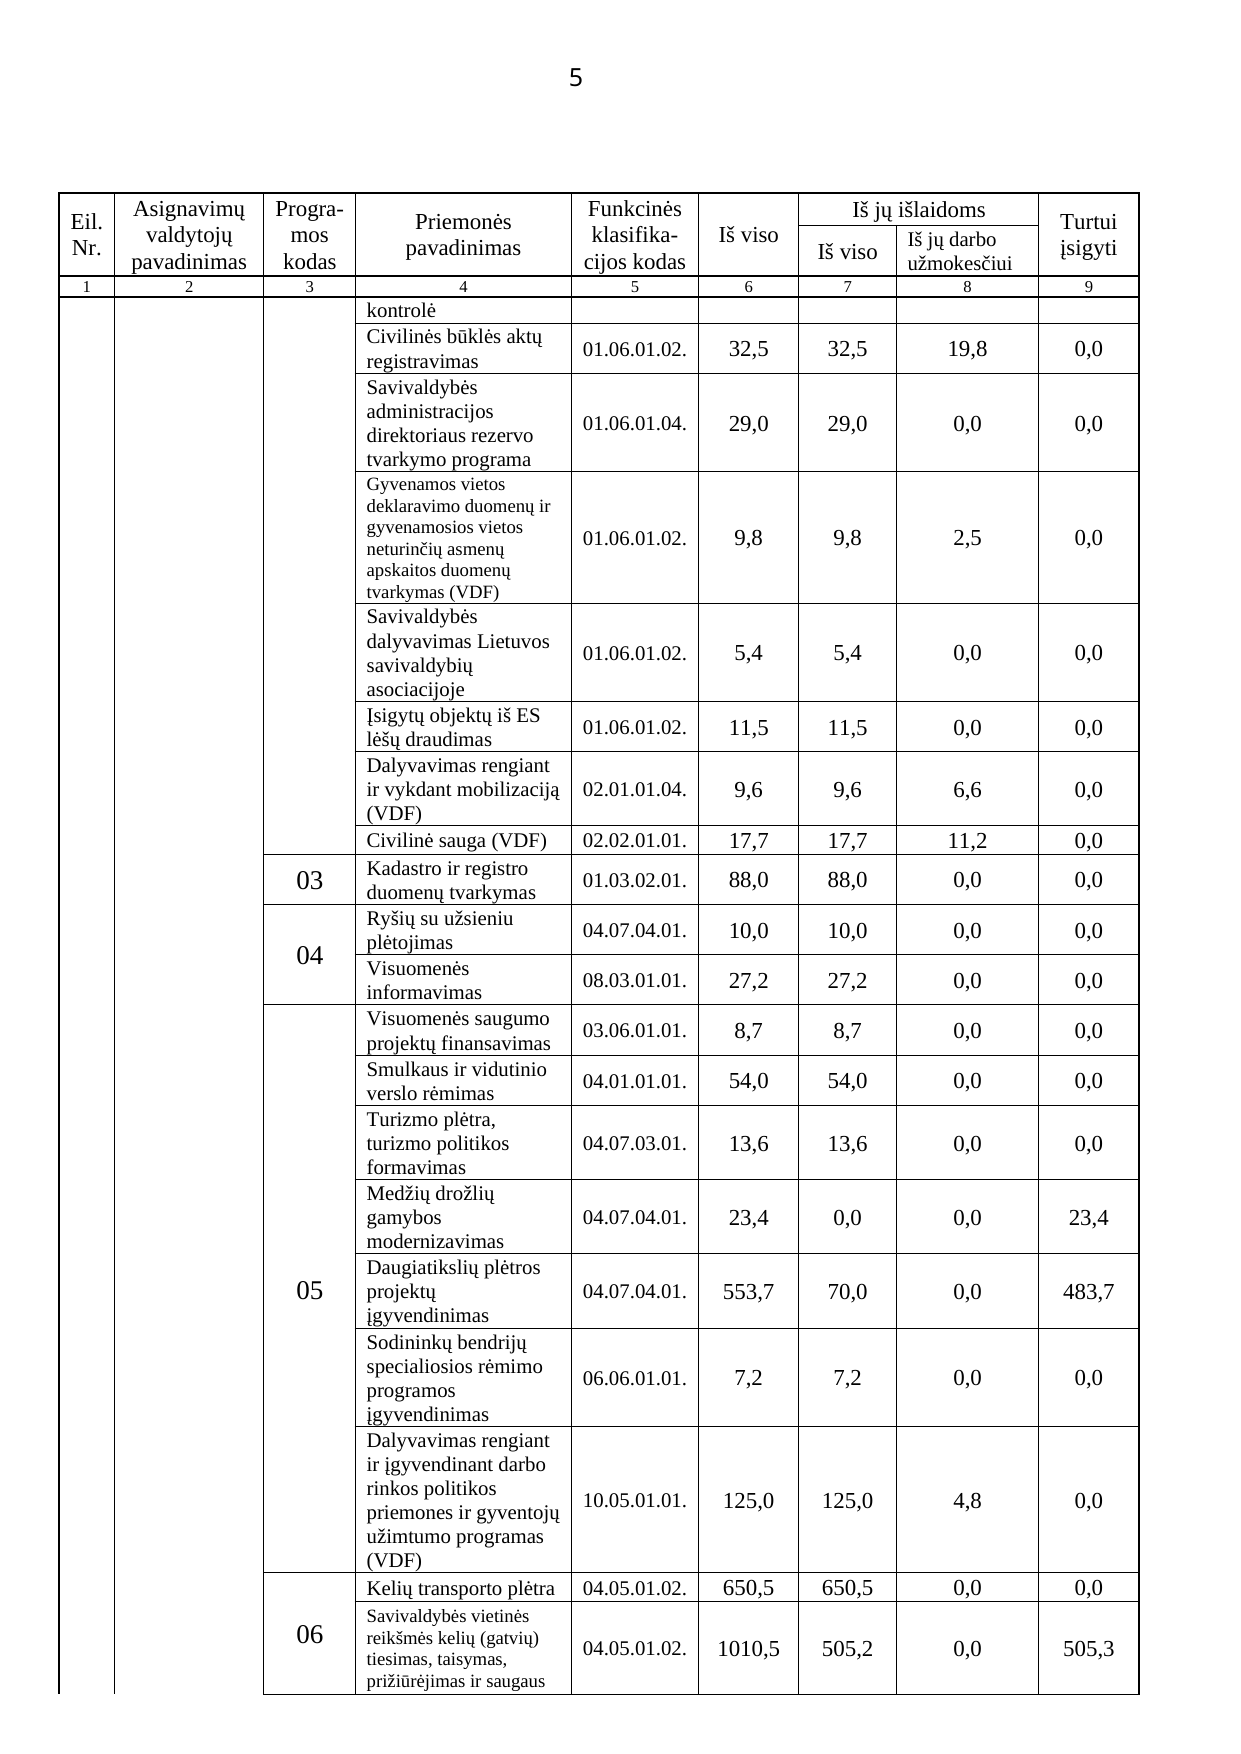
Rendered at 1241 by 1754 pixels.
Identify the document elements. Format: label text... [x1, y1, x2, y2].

table_cell 0,0 [897, 604, 1038, 701]
table_cell 505,3 [1039, 1602, 1138, 1694]
table_cell 0,0 [897, 855, 1038, 904]
table_cell 505,2 [799, 1602, 896, 1694]
table_cell 9,8 [699, 472, 798, 602]
table_cell Visuomenės saugumo projektų finansavimas [356, 1005, 571, 1054]
table_cell 0,0 [897, 1005, 1038, 1054]
table_cell 04.07.04.01. [572, 1180, 698, 1253]
table_cell [115, 298, 263, 1694]
table_cell 04.05.01.02. [572, 1602, 698, 1694]
table_cell 13,6 [699, 1106, 798, 1179]
table_header Funkcinės klasifika-cijos kodas [572, 194, 698, 275]
table_cell 11,2 [897, 826, 1038, 854]
table_cell 01.06.01.02. [572, 604, 698, 701]
table_header Asignavimų valdytojų pavadinimas [115, 194, 263, 275]
table_cell Iš jų darbo užmokesčiui [897, 226, 1038, 275]
table_cell Visuomenės informavimas [356, 955, 571, 1004]
table_cell 70,0 [799, 1254, 896, 1327]
table_cell 04.01.01.01. [572, 1056, 698, 1105]
table_cell 32,5 [799, 324, 896, 373]
table_cell Ryšių su užsieniu plėtojimas [356, 905, 571, 954]
table_cell 0,0 [897, 905, 1038, 954]
table_cell Savivaldybės dalyvavimas Lietuvos savivaldybių asociacijoje [356, 604, 571, 701]
table_cell 04.07.04.01. [572, 905, 698, 954]
table_cell Įsigytų objektų iš ES lėšų draudimas [356, 702, 571, 751]
table_cell Savivaldybės administracijos direktoriaus rezervo tvarkymo programa [356, 374, 571, 471]
table_cell 06.06.01.01. [572, 1329, 698, 1426]
table_cell 88,0 [799, 855, 896, 904]
table_cell 2 [115, 277, 263, 296]
table_cell 0,0 [1039, 905, 1138, 954]
table_cell 11,5 [699, 702, 798, 751]
table_cell 23,4 [699, 1180, 798, 1253]
table_cell 650,5 [699, 1573, 798, 1601]
table_cell 0,0 [897, 1180, 1038, 1253]
table_cell Iš viso [799, 226, 896, 275]
table_cell 01.03.02.01. [572, 855, 698, 904]
table_cell 0,0 [897, 374, 1038, 471]
table_cell 10.05.01.01. [572, 1427, 698, 1572]
table_cell 7,2 [699, 1329, 798, 1426]
table_cell 04 [264, 905, 355, 1004]
table_cell 125,0 [799, 1427, 896, 1572]
table_cell Kelių transporto plėtra [356, 1573, 571, 1601]
table_cell 01.06.01.02. [572, 702, 698, 751]
table_cell [264, 298, 355, 854]
table_cell 0,0 [897, 1329, 1038, 1426]
table_cell 0,0 [897, 702, 1038, 751]
table_cell 0,0 [799, 1180, 896, 1253]
table_cell 08.03.01.01. [572, 955, 698, 1004]
table_cell 19,8 [897, 324, 1038, 373]
table_cell Daugiatikslių plėtros projektų įgyvendinimas [356, 1254, 571, 1327]
table_cell 0,0 [1039, 826, 1138, 854]
table_cell 8 [897, 277, 1038, 296]
table_cell 9,6 [699, 752, 798, 825]
table_cell 04.07.03.01. [572, 1106, 698, 1179]
table_cell 5,4 [699, 604, 798, 701]
table_cell [699, 298, 798, 322]
table_cell 0,0 [897, 1254, 1038, 1327]
table_cell 01.06.01.02. [572, 472, 698, 602]
table_cell 10,0 [699, 905, 798, 954]
table_cell 9 [1039, 277, 1138, 296]
table_cell 9,6 [799, 752, 896, 825]
table_header Eil. Nr. [60, 194, 114, 275]
table_cell [60, 298, 114, 1694]
table_cell 13,6 [799, 1106, 896, 1179]
table_cell 03 [264, 855, 355, 904]
table_cell 0,0 [1039, 1573, 1138, 1601]
table_cell 6 [699, 277, 798, 296]
table_cell Turizmo plėtra, turizmo politikos formavimas [356, 1106, 571, 1179]
table_header Iš viso [699, 194, 798, 275]
table_cell Smulkaus ir vidutinio verslo rėmimas [356, 1056, 571, 1105]
table_cell 0,0 [1039, 702, 1138, 751]
table_cell 0,0 [1039, 324, 1138, 373]
table_cell 0,0 [1039, 955, 1138, 1004]
table_cell 04.07.04.01. [572, 1254, 698, 1327]
table_cell 650,5 [799, 1573, 896, 1601]
table_cell 0,0 [1039, 1005, 1138, 1054]
table_cell 32,5 [699, 324, 798, 373]
table_cell 29,0 [799, 374, 896, 471]
table_header Turtui įsigyti [1039, 194, 1138, 275]
table_cell 0,0 [1039, 855, 1138, 904]
table_cell 5,4 [799, 604, 896, 701]
table_cell 0,0 [897, 955, 1038, 1004]
table_cell 5 [572, 277, 698, 296]
table_cell [799, 298, 896, 322]
table_cell 02.01.01.04. [572, 752, 698, 825]
table_cell 88,0 [699, 855, 798, 904]
table_cell 27,2 [799, 955, 896, 1004]
table_cell 0,0 [1039, 374, 1138, 471]
table_cell 9,8 [799, 472, 896, 602]
table_cell 04.05.01.02. [572, 1573, 698, 1601]
table_cell 7,2 [799, 1329, 896, 1426]
table_cell 125,0 [699, 1427, 798, 1572]
table_cell 03.06.01.01. [572, 1005, 698, 1054]
table_cell 0,0 [1039, 752, 1138, 825]
table_cell 27,2 [699, 955, 798, 1004]
table_cell 11,5 [799, 702, 896, 751]
table_cell 7 [799, 277, 896, 296]
table_cell Sodininkų bendrijų specialiosios rėmimo programos įgyvendinimas [356, 1329, 571, 1426]
table_cell Dalyvavimas rengiant ir vykdant mobilizaciją (VDF) [356, 752, 571, 825]
table_cell 01.06.01.04. [572, 374, 698, 471]
table_cell Dalyvavimas rengiant ir įgyvendinant darbo rinkos politikos priemones ir gyventojų užimtumo programas (VDF) [356, 1427, 571, 1572]
table_cell 1 [60, 277, 114, 296]
table_cell 06 [264, 1573, 355, 1694]
table_cell 01.06.01.02. [572, 324, 698, 373]
table_cell 8,7 [699, 1005, 798, 1054]
table_cell 0,0 [1039, 1056, 1138, 1105]
table_cell Kadastro ir registro duomenų tvarkymas [356, 855, 571, 904]
table_cell 29,0 [699, 374, 798, 471]
table_cell Civilinė sauga (VDF) [356, 826, 571, 854]
table_cell 54,0 [699, 1056, 798, 1105]
table_cell 0,0 [1039, 1427, 1138, 1572]
table_cell kontrolė [356, 298, 571, 322]
table_cell 0,0 [1039, 472, 1138, 602]
table_cell 483,7 [1039, 1254, 1138, 1327]
table_cell 10,0 [799, 905, 896, 954]
table_cell 0,0 [897, 1573, 1038, 1601]
table_cell 54,0 [799, 1056, 896, 1105]
table_cell 0,0 [1039, 1329, 1138, 1426]
table_cell 05 [264, 1005, 355, 1572]
table_cell 23,4 [1039, 1180, 1138, 1253]
table_header Priemonės pavadinimas [356, 194, 571, 275]
table_cell 2,5 [897, 472, 1038, 602]
table_header Progra-mos kodas [264, 194, 355, 275]
table_cell 4,8 [897, 1427, 1038, 1572]
table_cell 553,7 [699, 1254, 798, 1327]
table_cell [572, 298, 698, 322]
table_cell 02.02.01.01. [572, 826, 698, 854]
table_cell Savivaldybės vietinės reikšmės kelių (gatvių) tiesimas, taisymas, prižiūrėjimas ir saugaus [356, 1602, 571, 1694]
table_cell 0,0 [897, 1056, 1038, 1105]
table_cell [1039, 298, 1138, 322]
table_cell 0,0 [897, 1602, 1038, 1694]
table_cell 6,6 [897, 752, 1038, 825]
table_cell 17,7 [699, 826, 798, 854]
table_cell 8,7 [799, 1005, 896, 1054]
table_cell 0,0 [1039, 1106, 1138, 1179]
table_cell 1010,5 [699, 1602, 798, 1694]
table_cell 0,0 [897, 1106, 1038, 1179]
table_cell 0,0 [1039, 604, 1138, 701]
table_cell Medžių drožlių gamybos modernizavimas [356, 1180, 571, 1253]
table_cell 17,7 [799, 826, 896, 854]
table_cell Gyvenamos vietos deklaravimo duomenų ir gyvenamosios vietos neturinčių asmenų apskaitos duomenų tvarkymas (VDF) [356, 472, 571, 602]
table_cell Civilinės būklės aktų registravimas [356, 324, 571, 373]
table_cell 3 [264, 277, 355, 296]
table_header Iš jų išlaidoms [799, 194, 1038, 225]
table_cell [897, 298, 1038, 322]
table_cell 4 [356, 277, 571, 296]
